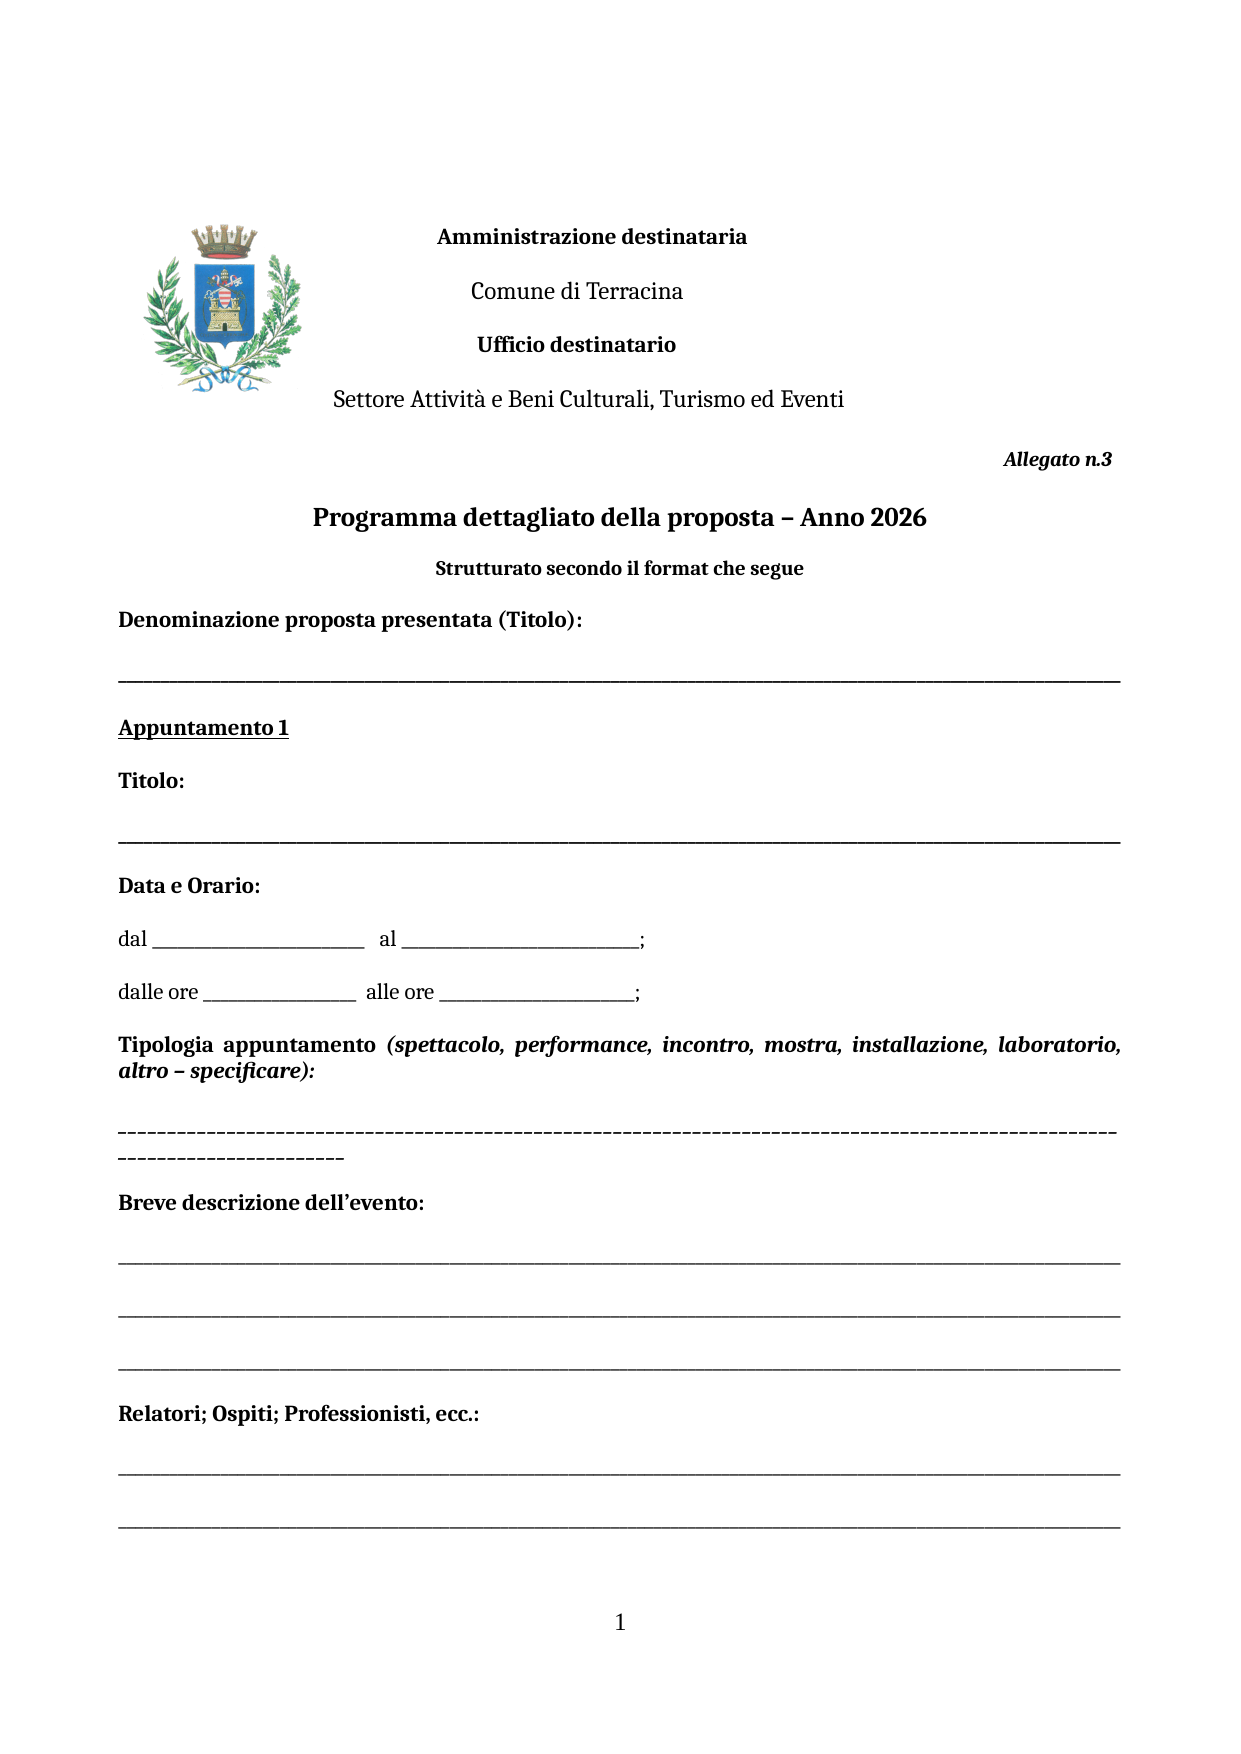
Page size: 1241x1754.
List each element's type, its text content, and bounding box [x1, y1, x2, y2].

text ____________________________________________________________________________________________________________________________ [118, 1110, 1122, 1163]
text Data e Orario: [118, 873, 1122, 899]
text ______________________________________________________________________________________________________________________ [118, 1242, 1122, 1268]
table_header Amministrazione destinataria Comune di Terracina Ufficio destinatario Settore Attività e Beni Culturali, Turismo ed Eventi [118, 195, 1122, 413]
text dal _________________________ al ____________________________; [118, 926, 1122, 952]
text Relatori; Ospiti; Professionisti, ecc.: [118, 1400, 1122, 1427]
text ______________________________________________________________________________________________________________________ [118, 821, 1122, 847]
text ______________________________________________________________________________________________________________________ [118, 1295, 1122, 1321]
picture [137, 224, 307, 393]
text Programma dettagliato della proposta – Anno 2026 [118, 502, 1122, 533]
text Allegato n.3 [118, 442, 1122, 473]
text ______________________________________________________________________________________________________________________ [118, 1506, 1122, 1532]
text Breve descrizione dell’evento: [118, 1189, 1122, 1216]
text Appuntamento 1 [118, 715, 1122, 741]
text Denominazione proposta presentata (Titolo): [118, 607, 1122, 634]
text ______________________________________________________________________________________________________________________ [118, 1348, 1122, 1374]
text ______________________________________________________________________________________________________________________ [118, 660, 1122, 686]
text dalle ore __________________ alle ore _______________________; [118, 979, 1122, 1005]
text ______________________________________________________________________________________________________________________ [118, 1453, 1122, 1479]
text Titolo: [118, 768, 1122, 794]
text Tipologia appuntamento (spettacolo, performance, incontro, mostra, installazione, laboratorio, altro – specificare): [118, 1031, 1122, 1084]
text Strutturato secondo il format che segue [118, 557, 1122, 581]
